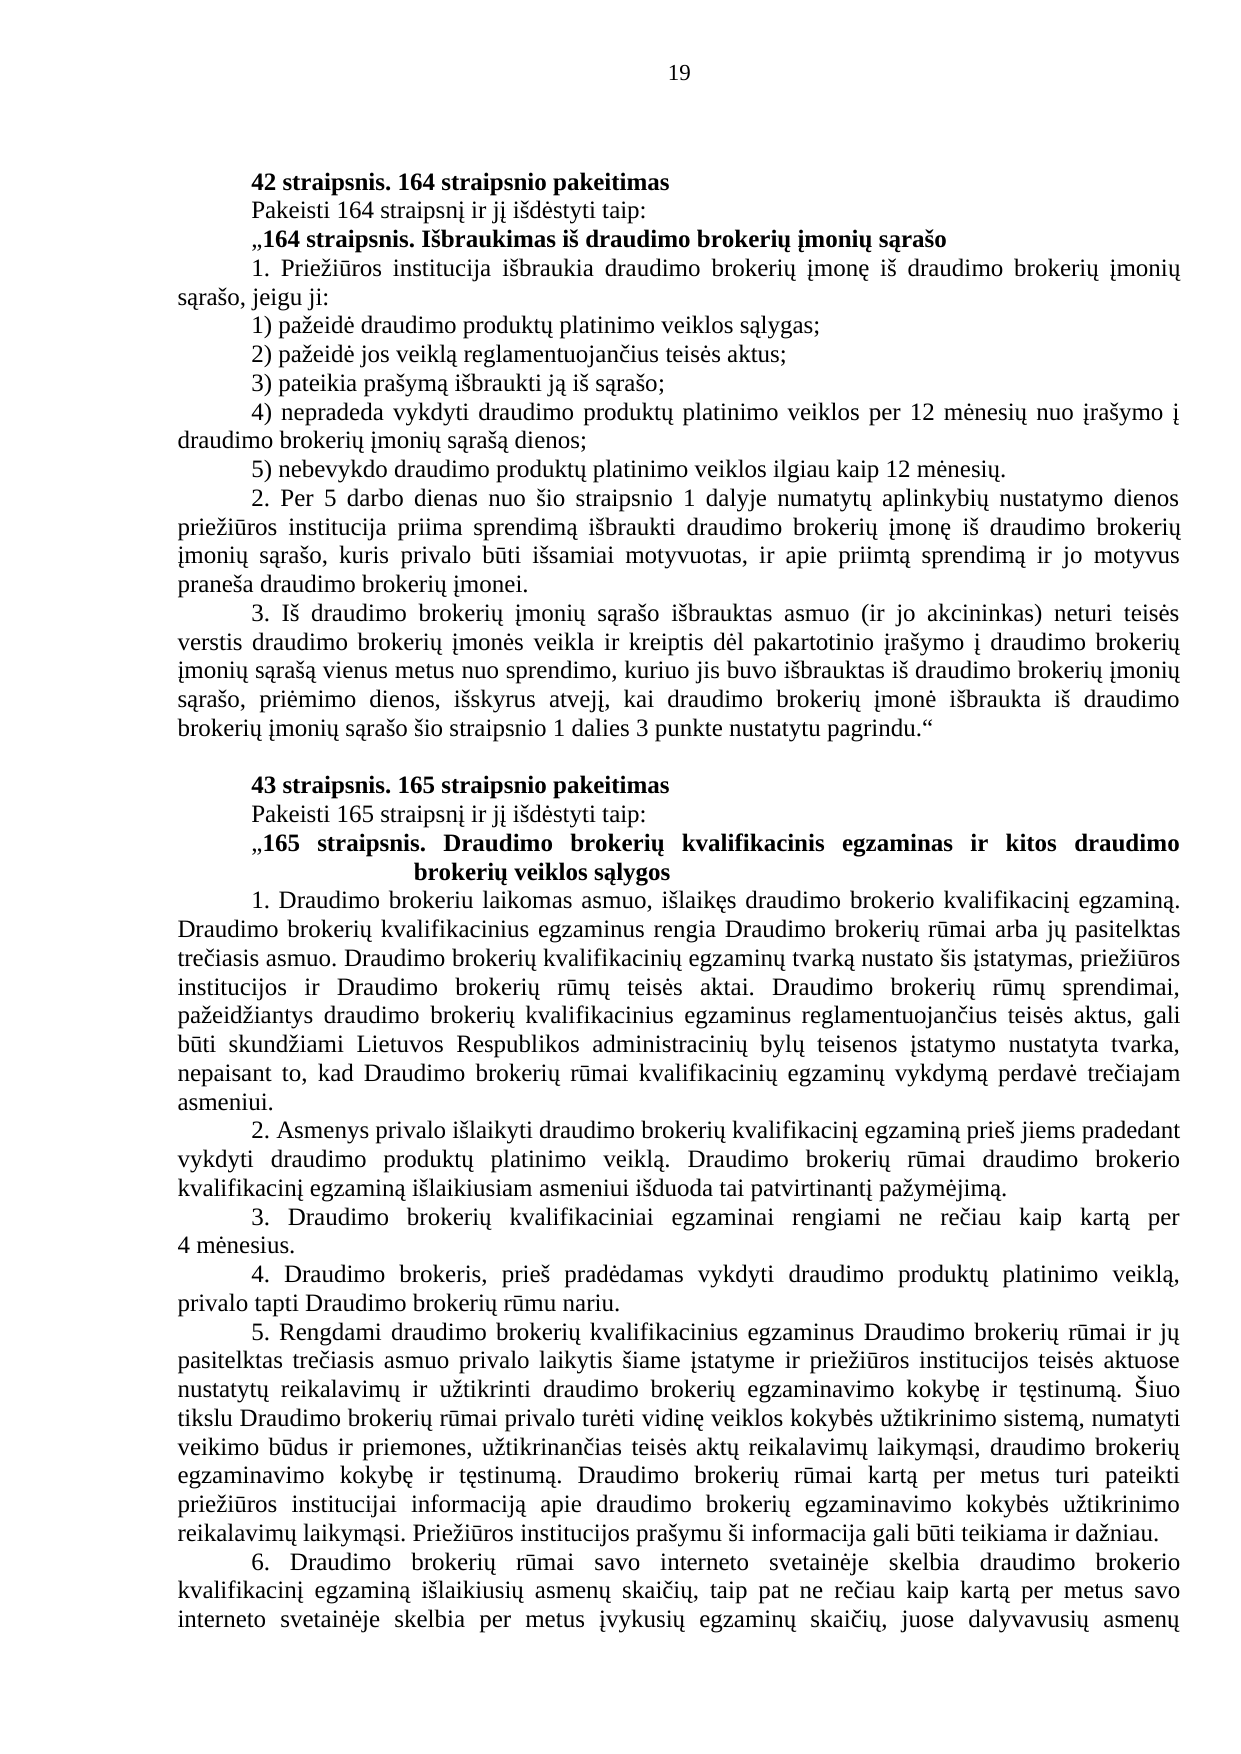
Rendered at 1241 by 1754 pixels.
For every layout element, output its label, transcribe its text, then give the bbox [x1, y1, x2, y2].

text 2) pažeidė jos veiklą reglamentuojančius teisės aktus; [177, 339, 1181, 368]
text 3. Draudimo brokerių kvalifikaciniai egzaminai rengiami ne rečiau kaip kartą per 4 mėnesius. [177, 1202, 1181, 1259]
text 6. Draudimo brokerių rūmai savo interneto svetainėje skelbia draudimo brokerio kvalifikacinį egzaminą išlaikiusių asmenų skaičių, taip pat ne rečiau kaip kartą per metus savo interneto svetainėje skelbia per metus įvykusių egzaminų skaičių, juose dalyvavusių asmenų [177, 1547, 1181, 1633]
text 1) pažeidė draudimo produktų platinimo veiklos sąlygas; [177, 311, 1181, 339]
text 2. Asmenys privalo išlaikyti draudimo brokerių kvalifikacinį egzaminą prieš jiems pradedant vykdyti draudimo produktų platinimo veiklą. Draudimo brokerių rūmai draudimo brokerio kvalifikacinį egzaminą išlaikiusiam asmeniui išduoda tai patvirtinantį pažymėjimą. [177, 1116, 1181, 1202]
text 42 straipsnis. 164 straipsnio pakeitimas [177, 167, 1181, 196]
text „165 straipsnis. Draudimo brokerių kvalifikacinis egzaminas ir kitos draudimo brokerių veiklos sąlygos [251, 828, 1181, 886]
text 5) nebevykdo draudimo produktų platinimo veiklos ilgiau kaip 12 mėnesių. [177, 454, 1181, 483]
text 43 straipsnis. 165 straipsnio pakeitimas [177, 771, 1181, 799]
text 4) nepradeda vykdyti draudimo produktų platinimo veiklos per 12 mėnesių nuo įrašymo į draudimo brokerių įmonių sąrašą dienos; [177, 397, 1181, 454]
text 1. Draudimo brokeriu laikomas asmuo, išlaikęs draudimo brokerio kvalifikacinį egzaminą. Draudimo brokerių kvalifikacinius egzaminus rengia Draudimo brokerių rūmai arba jų pasitelktas trečiasis asmuo. Draudimo brokerių kvalifikacinių egzaminų tvarką nustato šis įstatymas, priežiūros institucijos ir Draudimo brokerių rūmų teisės aktai. Draudimo brokerių rūmų sprendimai, pažeidžiantys draudimo brokerių kvalifikacinius egzaminus reglamentuojančius teisės aktus, gali būti skundžiami Lietuvos Respublikos administracinių bylų teisenos įstatymo nustatyta tvarka, nepaisant to, kad Draudimo brokerių rūmai kvalifikacinių egzaminų vykdymą perdavė trečiajam asmeniui. [177, 886, 1181, 1116]
text „164 straipsnis. Išbraukimas iš draudimo brokerių įmonių sąrašo [251, 224, 1181, 253]
text Pakeisti 164 straipsnį ir jį išdėstyti taip: [177, 196, 1181, 224]
text 1. Priežiūros institucija išbraukia draudimo brokerių įmonę iš draudimo brokerių įmonių sąrašo, jeigu ji: [177, 253, 1181, 311]
text 3) pateikia prašymą išbraukti ją iš sąrašo; [177, 368, 1181, 397]
text Pakeisti 165 straipsnį ir jį išdėstyti taip: [177, 799, 1181, 828]
text 5. Rengdami draudimo brokerių kvalifikacinius egzaminus Draudimo brokerių rūmai ir jų pasitelktas trečiasis asmuo privalo laikytis šiame įstatyme ir priežiūros institucijos teisės aktuose nustatytų reikalavimų ir užtikrinti draudimo brokerių egzaminavimo kokybę ir tęstinumą. Šiuo tikslu Draudimo brokerių rūmai privalo turėti vidinę veiklos kokybės užtikrinimo sistemą, numatyti veikimo būdus ir priemones, užtikrinančias teisės aktų reikalavimų laikymąsi, draudimo brokerių egzaminavimo kokybę ir tęstinumą. Draudimo brokerių rūmai kartą per metus turi pateikti priežiūros institucijai informaciją apie draudimo brokerių egzaminavimo kokybės užtikrinimo reikalavimų laikymąsi. Priežiūros institucijos prašymu ši informacija gali būti teikiama ir dažniau. [177, 1317, 1181, 1547]
text 4. Draudimo brokeris, prieš pradėdamas vykdyti draudimo produktų platinimo veiklą, privalo tapti Draudimo brokerių rūmu nariu. [177, 1259, 1181, 1317]
text 3. Iš draudimo brokerių įmonių sąrašo išbrauktas asmuo (ir jo akcininkas) neturi teisės verstis draudimo brokerių įmonės veikla ir kreiptis dėl pakartotinio įrašymo į draudimo brokerių įmonių sąrašą vienus metus nuo sprendimo, kuriuo jis buvo išbrauktas iš draudimo brokerių įmonių sąrašo, priėmimo dienos, išskyrus atvejį, kai draudimo brokerių įmonė išbraukta iš draudimo brokerių įmonių sąrašo šio straipsnio 1 dalies 3 punkte nustatytu pagrindu.“ [177, 598, 1181, 742]
text 2. Per 5 darbo dienas nuo šio straipsnio 1 dalyje numatytų aplinkybių nustatymo dienos priežiūros institucija priima sprendimą išbraukti draudimo brokerių įmonę iš draudimo brokerių įmonių sąrašo, kuris privalo būti išsamiai motyvuotas, ir apie priimtą sprendimą ir jo motyvus praneša draudimo brokerių įmonei. [177, 483, 1181, 598]
